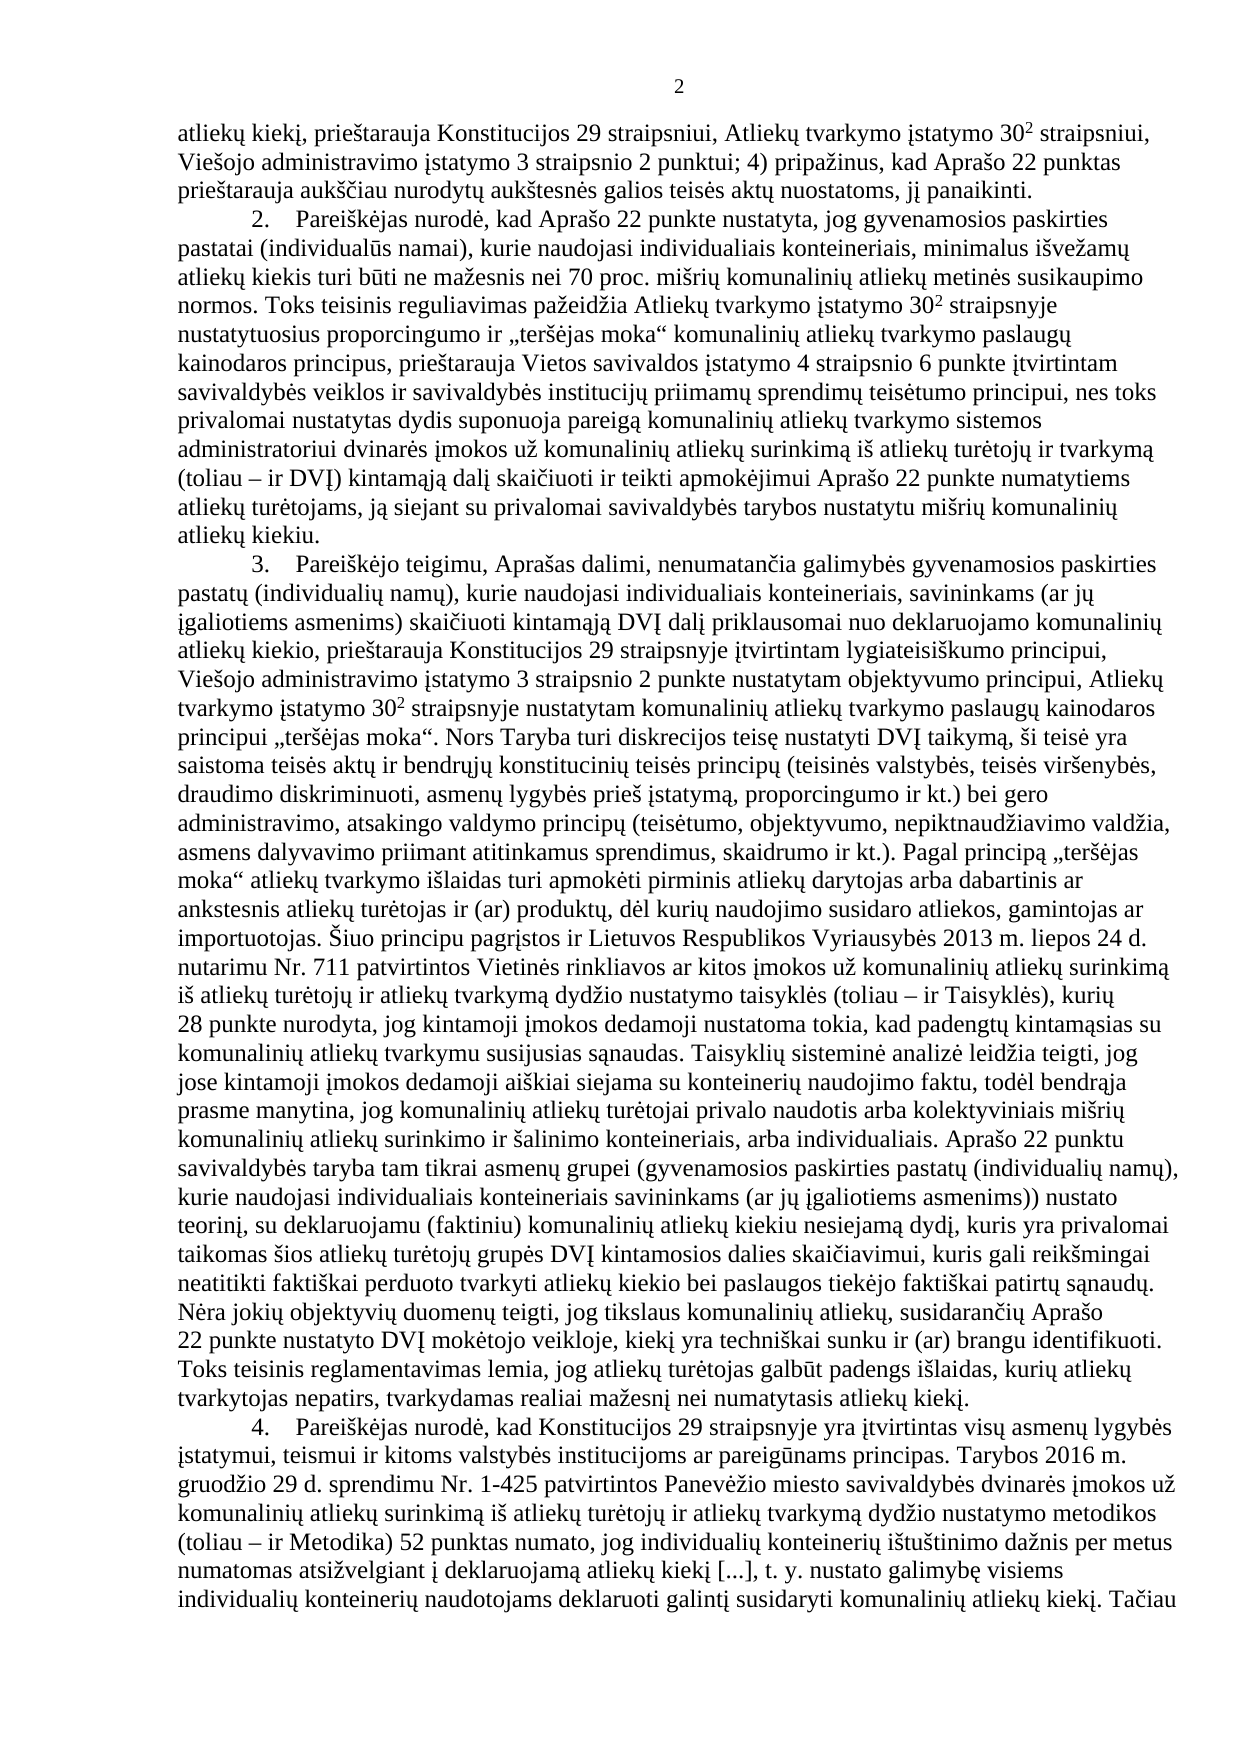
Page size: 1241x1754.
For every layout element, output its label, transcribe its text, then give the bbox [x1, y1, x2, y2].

text 4. Pareiškėjas nurodė, kad Konstitucijos 29 straipsnyje yra įtvirtintas visų asmenų lygybės įstatymui, teismui ir kitoms valstybės institucijoms ar pareigūnams principas. Tarybos 2016 m. gruodžio 29 d. sprendimu Nr. 1-425 patvirtintos Panevėžio miesto savivaldybės dvinarės įmokos už komunalinių atliekų surinkimą iš atliekų turėtojų ir atliekų tvarkymą dydžio nustatymo metodikos (toliau – ir Metodika) 52 punktas numato, jog individualių konteinerių ištuštinimo dažnis per metus numatomas atsižvelgiant į deklaruojamą atliekų kiekį [...], t. y. nustato galimybę visiems individualių konteinerių naudotojams deklaruoti galintį susidaryti komunalinių atliekų kiekį. Tačiau [177, 1412, 1181, 1613]
text 2. Pareiškėjas nurodė, kad Aprašo 22 punkte nustatyta, jog gyvenamosios paskirties pastatai (individualūs namai), kurie naudojasi individualiais konteineriais, minimalus išvežamų atliekų kiekis turi būti ne mažesnis nei 70 proc. mišrių komunalinių atliekų metinės susikaupimo normos. Toks teisinis reguliavimas pažeidžia Atliekų tvarkymo įstatymo 302 straipsnyje nustatytuosius proporcingumo ir „teršėjas moka“ komunalinių atliekų tvarkymo paslaugų kainodaros principus, prieštarauja Vietos savivaldos įstatymo 4 straipsnio 6 punkte įtvirtintam savivaldybės veiklos ir savivaldybės institucijų priimamų sprendimų teisėtumo principui, nes toks privalomai nustatytas dydis suponuoja pareigą komunalinių atliekų tvarkymo sistemos administratoriui dvinarės įmokos už komunalinių atliekų surinkimą iš atliekų turėtojų ir tvarkymą (toliau – ir DVĮ) kintamąją dalį skaičiuoti ir teikti apmokėjimui Aprašo 22 punkte numatytiems atliekų turėtojams, ją siejant su privalomai savivaldybės tarybos nustatytu mišrių komunalinių atliekų kiekiu. [177, 204, 1181, 549]
text 3. Pareiškėjo teigimu, Aprašas dalimi, nenumatančia galimybės gyvenamosios paskirties pastatų (individualių namų), kurie naudojasi individualiais konteineriais, savininkams (ar jų įgaliotiems asmenims) skaičiuoti kintamąją DVĮ dalį priklausomai nuo deklaruojamo komunalinių atliekų kiekio, prieštarauja Konstitucijos 29 straipsnyje įtvirtintam lygiateisiškumo principui, Viešojo administravimo įstatymo 3 straipsnio 2 punkte nustatytam objektyvumo principui, Atliekų tvarkymo įstatymo 302 straipsnyje nustatytam komunalinių atliekų tvarkymo paslaugų kainodaros principui „teršėjas moka“. Nors Taryba turi diskrecijos teisę nustatyti DVĮ taikymą, ši teisė yra saistoma teisės aktų ir bendrųjų konstitucinių teisės principų (teisinės valstybės, teisės viršenybės, draudimo diskriminuoti, asmenų lygybės prieš įstatymą, proporcingumo ir kt.) bei gero administravimo, atsakingo valdymo principų (teisėtumo, objektyvumo, nepiktnaudžiavimo valdžia, asmens dalyvavimo priimant atitinkamus sprendimus, skaidrumo ir kt.). Pagal principą „teršėjas moka“ atliekų tvarkymo išlaidas turi apmokėti pirminis atliekų darytojas arba dabartinis ar ankstesnis atliekų turėtojas ir (ar) produktų, dėl kurių naudojimo susidaro atliekos, gamintojas ar importuotojas. Šiuo principu pagrįstos ir Lietuvos Respublikos Vyriausybės 2013 m. liepos 24 d. nutarimu Nr. 711 patvirtintos Vietinės rinkliavos ar kitos įmokos už komunalinių atliekų surinkimą iš atliekų turėtojų ir atliekų tvarkymą dydžio nustatymo taisyklės (toliau – ir Taisyklės), kurių 28 punkte nurodyta, jog kintamoji įmokos dedamoji nustatoma tokia, kad padengtų kintamąsias su komunalinių atliekų tvarkymu susijusias sąnaudas. Taisyklių sisteminė analizė leidžia teigti, jog jose kintamoji įmokos dedamoji aiškiai siejama su konteinerių naudojimo faktu, todėl bendrąja prasme manytina, jog komunalinių atliekų turėtojai privalo naudotis arba kolektyviniais mišrių komunalinių atliekų surinkimo ir šalinimo konteineriais, arba individualiais. Aprašo 22 punktu savivaldybės taryba tam tikrai asmenų grupei (gyvenamosios paskirties pastatų (individualių namų), kurie naudojasi individualiais konteineriais savininkams (ar jų įgaliotiems asmenims)) nustato teorinį, su deklaruojamu (faktiniu) komunalinių atliekų kiekiu nesiejamą dydį, kuris yra privalomai taikomas šios atliekų turėtojų grupės DVĮ kintamosios dalies skaičiavimui, kuris gali reikšmingai neatitikti faktiškai perduoto tvarkyti atliekų kiekio bei paslaugos tiekėjo faktiškai patirtų sąnaudų. Nėra jokių objektyvių duomenų teigti, jog tikslaus komunalinių atliekų, susidarančių Aprašo 22 punkte nustatyto DVĮ mokėtojo veikloje, kiekį yra techniškai sunku ir (ar) brangu identifikuoti. Toks teisinis reglamentavimas lemia, jog atliekų turėtojas galbūt padengs išlaidas, kurių atliekų tvarkytojas nepatirs, tvarkydamas realiai mažesnį nei numatytasis atliekų kiekį. [177, 549, 1181, 1412]
text atliekų kiekį, prieštarauja Konstitucijos 29 straipsniui, Atliekų tvarkymo įstatymo 302 straipsniui, Viešojo administravimo įstatymo 3 straipsnio 2 punktui; 4) pripažinus, kad Aprašo 22 punktas prieštarauja aukščiau nurodytų aukštesnės galios teisės aktų nuostatoms, jį panaikinti. [177, 118, 1181, 204]
